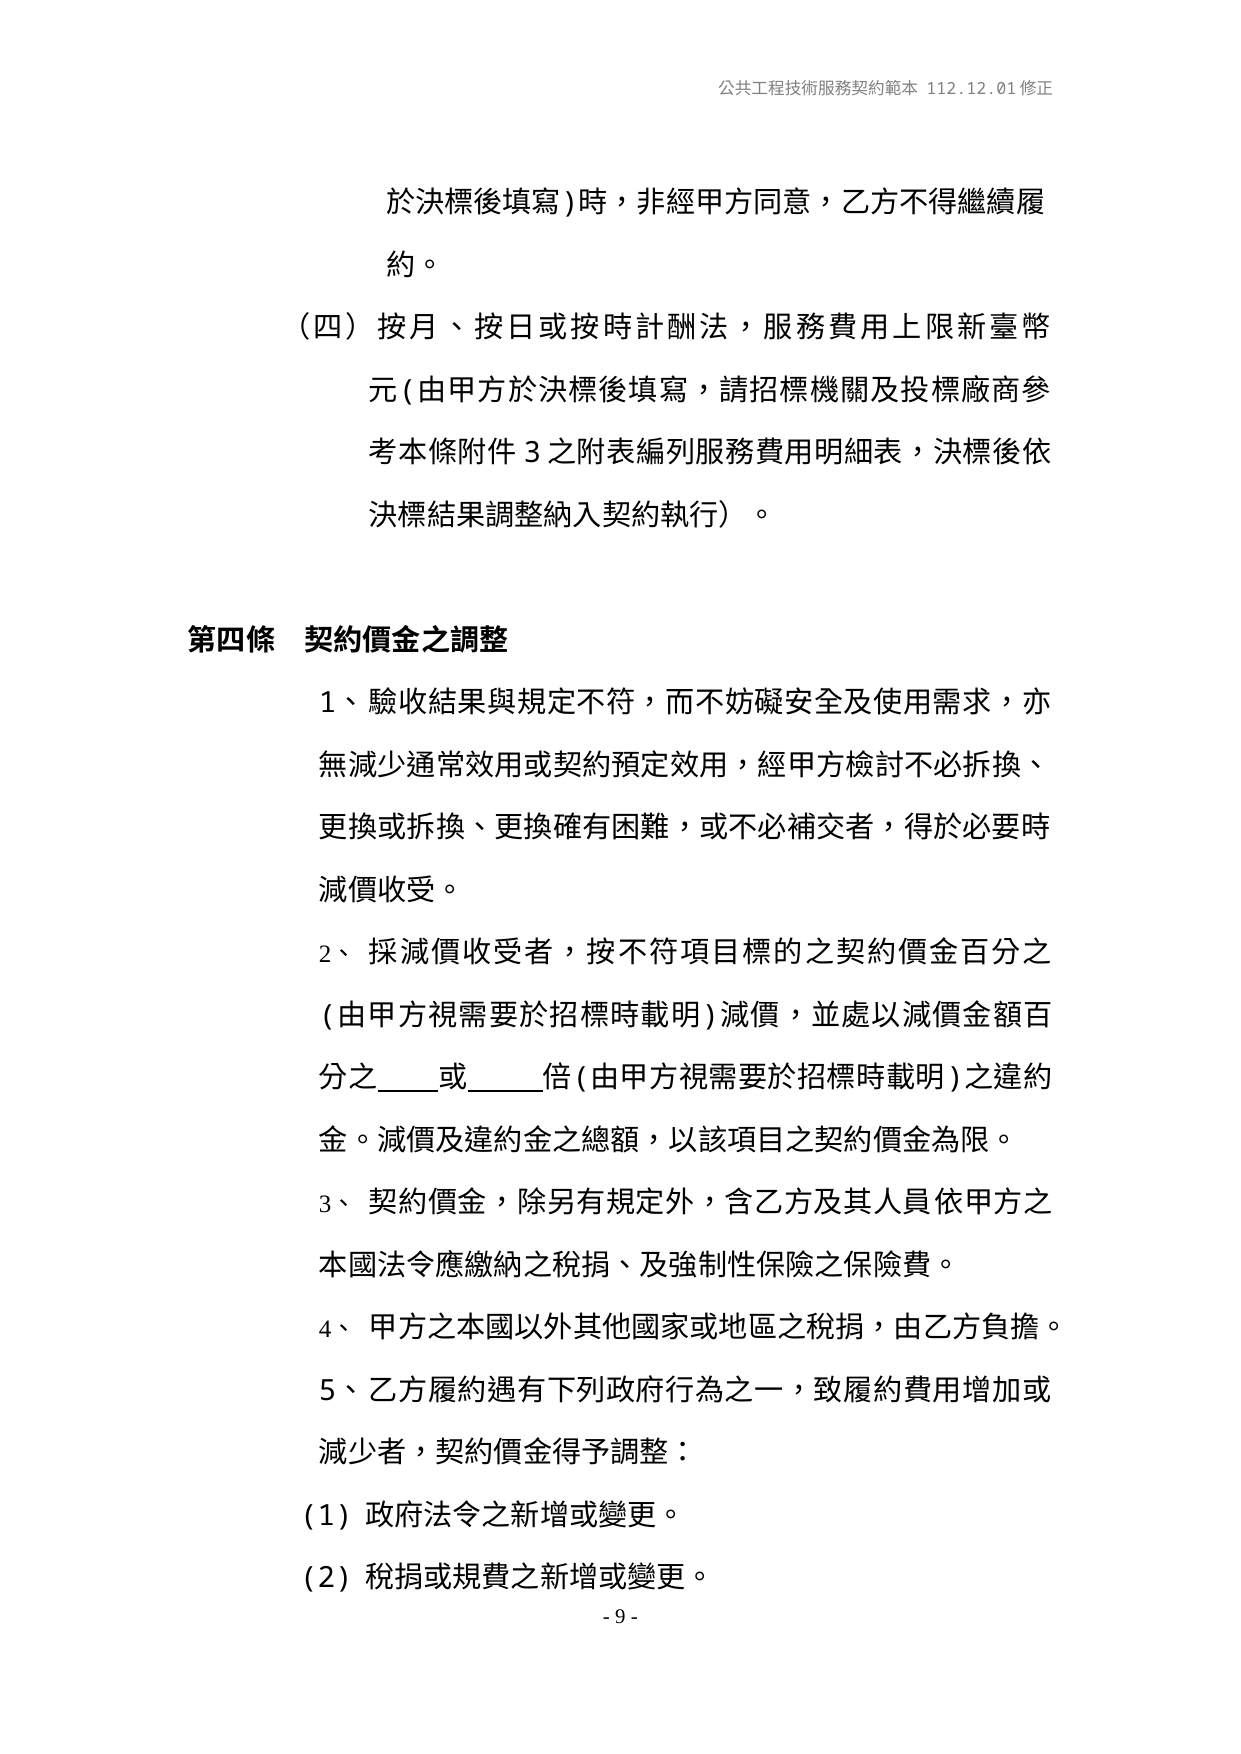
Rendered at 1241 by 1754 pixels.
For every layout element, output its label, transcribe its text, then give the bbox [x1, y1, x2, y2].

list 驗收結果與規定不符，而不妨礙安全及使用需求，亦無減少通常效用或契約預定效用，經甲方檢討不必拆換、更換或拆換、更換確有困難，或不必補交者，得於必要時減價收受。 [319, 658, 1053, 908]
list 乙方履約遇有下列政府行為之一，致履約費用增加或減少者，契約價金得予調整： [319, 1346, 1053, 1471]
text 第四條 契約價金之調整 [187, 596, 1053, 658]
list 於決標後填寫)時，非經甲方同意，乙方不得繼續履約。 [337, 158, 1047, 283]
list 採減價收受者，按不符項目標的之契約價金百分之 (由甲方視需要於招標時載明)減價，並處以減價金額百分之 或 倍(由甲方視需要於招標時載明)之違約金。減價及違約金之總額，以該項目之契約價金為限。 [319, 908, 1053, 1158]
list 政府法令之新增或變更。 [300, 1471, 1047, 1533]
list 契約價金，除另有規定外，含乙方及其人員依甲方之本國法令應繳納之稅捐、及強制性保險之保險費。 [319, 1158, 1053, 1283]
list 甲方之本國以外其他國家或地區之稅捐，由乙方負擔。 [319, 1283, 1053, 1346]
text （四）按月、按日或按時計酬法，服務費用上限新臺幣 元(由甲方於決標後填寫，請招標機關及投標廠商參考本條附件3之附表編列服務費用明細表，決標後依決標結果調整納入契約執行）。 [281, 283, 1053, 533]
list 稅捐或規費之新增或變更。 [300, 1533, 1047, 1596]
